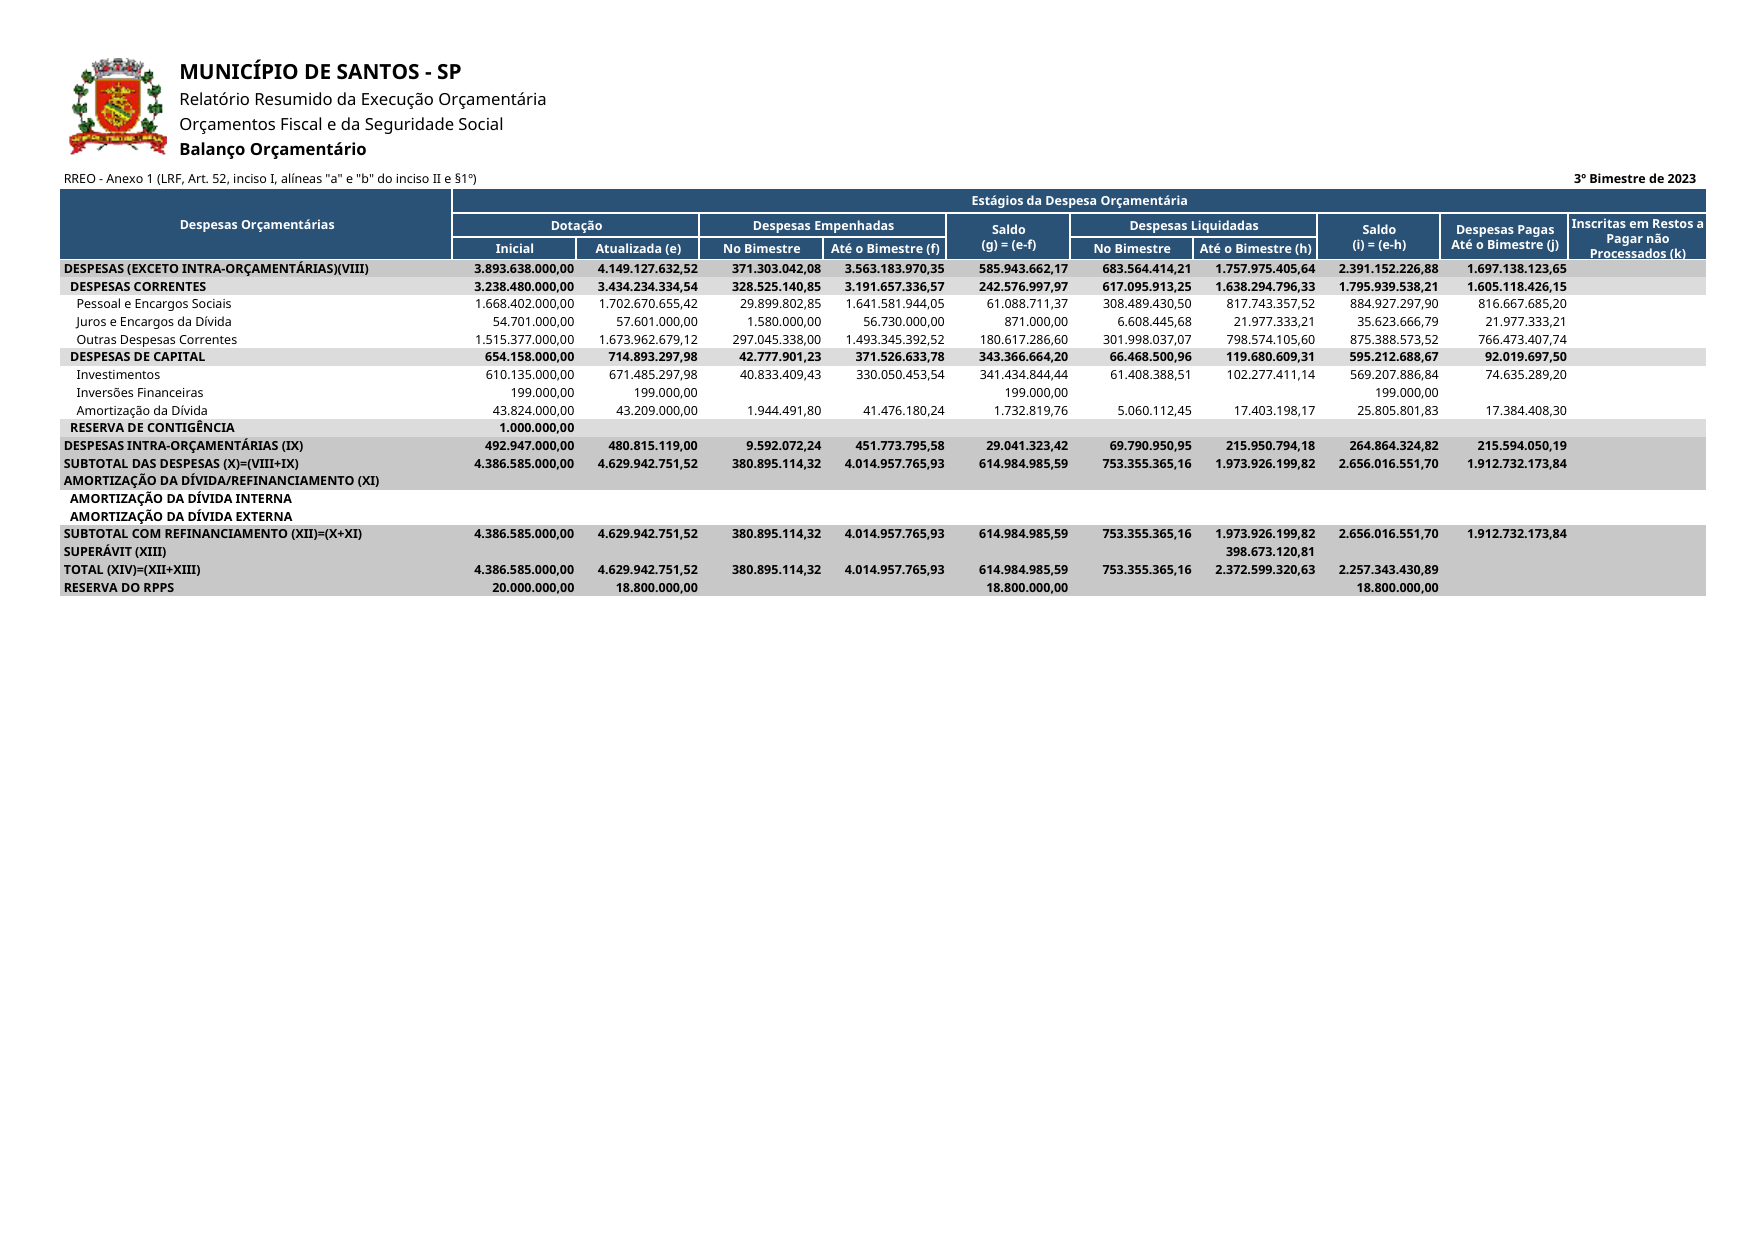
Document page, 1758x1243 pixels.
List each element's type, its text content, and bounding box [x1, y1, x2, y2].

table_cell [1317, 419, 1440, 437]
table_cell [176, 164, 1706, 170]
table_cell 614.984.985,59 [946, 525, 1070, 543]
table_cell [699, 578, 823, 596]
table_cell [1698, 89, 1706, 113]
table_cell 1.641.581.944,05 [823, 295, 946, 313]
table_cell [1440, 384, 1568, 401]
table_cell No Bimestre [1071, 238, 1192, 259]
table_cell 21.977.333,21 [1440, 313, 1568, 330]
table_cell 1.973.926.199,82 [1193, 525, 1317, 543]
table_cell Orçamentos Fiscal e da Seguridade Social [176, 114, 1706, 138]
table_cell [823, 419, 946, 437]
table_cell [699, 490, 823, 507]
table_cell [1568, 437, 1706, 454]
table_cell 66.468.500,96 [1070, 348, 1193, 366]
table_cell [1568, 313, 1706, 330]
table_header [136, 59, 167, 136]
table_cell [1193, 490, 1317, 507]
table_cell [1193, 419, 1317, 437]
table_header MUNICÍPIO DE SANTOS - SP [176, 59, 1573, 88]
table_cell 753.355.365,16 [1070, 525, 1193, 543]
table_cell RESERVA DE CONTIGÊNCIA [60, 419, 452, 437]
table_cell 215.950.794,18 [1193, 437, 1317, 454]
table_cell 5.060.112,45 [1070, 401, 1193, 419]
table_cell 569.207.886,84 [1317, 366, 1440, 383]
table_cell 1.000.000,00 [452, 419, 576, 437]
table_cell Investimentos [60, 366, 452, 383]
table_cell 617.095.913,25 [1070, 277, 1193, 295]
table_cell [699, 543, 823, 561]
table_cell 4.386.585.000,00 [452, 561, 576, 578]
table_cell 380.895.114,32 [699, 525, 823, 543]
table_cell Dotação [453, 214, 698, 236]
table_cell 3.191.657.336,57 [823, 277, 946, 295]
table_cell [699, 472, 823, 490]
table_cell 614.984.985,59 [946, 454, 1070, 472]
table_cell [452, 543, 576, 561]
table_cell 1.944.491,80 [699, 401, 823, 419]
table_cell [1573, 98, 1698, 113]
table_cell 1.912.732.173,84 [1440, 525, 1568, 543]
table_cell Amortização da Dívida [60, 401, 452, 419]
table_cell [1070, 419, 1193, 437]
table_cell SUPERÁVIT (XIII) [60, 543, 452, 561]
table_cell [1440, 490, 1568, 507]
table_cell [452, 490, 576, 507]
table_cell 18.800.000,00 [1317, 578, 1440, 596]
table_cell [1568, 401, 1706, 419]
table_cell Despesas Pagas Até o Bimestre (j) [1441, 214, 1567, 259]
table_cell 57.601.000,00 [576, 313, 699, 330]
table_cell 17.384.408,30 [1440, 401, 1568, 419]
table_cell 21.977.333,21 [1193, 313, 1317, 330]
table_cell 798.574.105,60 [1193, 330, 1317, 348]
table_cell Relatório Resumido da Execução Orçamentária [176, 89, 1573, 113]
table_cell [1317, 543, 1440, 561]
table_cell 4.149.127.632,52 [576, 260, 699, 277]
table_cell [576, 490, 699, 507]
table_cell 683.564.414,21 [1070, 260, 1193, 277]
table_cell [1568, 419, 1706, 437]
table_cell 119.680.609,31 [1193, 348, 1317, 366]
table_cell 20.000.000,00 [452, 578, 576, 596]
table_cell [946, 472, 1070, 490]
table_cell 40.833.409,43 [699, 366, 823, 383]
table_cell [1440, 543, 1568, 561]
table_cell DESPESAS INTRA-ORÇAMENTÁRIAS (IX) [60, 437, 452, 454]
table_cell [1568, 366, 1706, 383]
table_cell 4.014.957.765,93 [823, 561, 946, 578]
table_cell Balanço Orçamentário [176, 139, 1706, 163]
table_cell [1070, 508, 1193, 525]
table_cell [1568, 295, 1706, 313]
table_header [168, 59, 176, 170]
table_cell [823, 384, 946, 401]
table_cell [946, 419, 1070, 437]
table_cell 242.576.997,97 [946, 277, 1070, 295]
table_cell 54.701.000,00 [452, 313, 576, 330]
table_cell 4.629.942.751,52 [576, 525, 699, 543]
table_cell Inicial [453, 238, 575, 259]
table_cell 18.800.000,00 [946, 578, 1070, 596]
table_cell 380.895.114,32 [699, 561, 823, 578]
table_cell 341.434.844,44 [946, 366, 1070, 383]
table_cell 29.899.802,85 [699, 295, 823, 313]
table_cell 6.608.445,68 [1070, 313, 1193, 330]
table_cell SUBTOTAL DAS DESPESAS (X)=(VIII+IX) [60, 454, 452, 472]
table_cell [1440, 578, 1568, 596]
table_cell 343.366.664,20 [946, 348, 1070, 366]
table_cell [1568, 490, 1706, 507]
table_cell 102.277.411,14 [1193, 366, 1317, 383]
table_header [142, 83, 154, 119]
table_cell 1.638.294.796,33 [1193, 277, 1317, 295]
table_cell 1.757.975.405,64 [1193, 260, 1317, 277]
table_cell 56.730.000,00 [823, 313, 946, 330]
table_cell RREO - Anexo 1 (LRF, Art. 52, inciso I, alíneas "a" e "b" do inciso II e §1º) [60, 170, 1495, 187]
table_cell AMORTIZAÇÃO DA DÍVIDA/REFINANCIAMENTO (XI) [60, 472, 452, 490]
table_cell [1698, 170, 1706, 188]
table_cell 654.158.000,00 [452, 348, 576, 366]
table_cell 766.473.407,74 [1440, 330, 1568, 348]
table_cell 215.594.050,19 [1440, 437, 1568, 454]
table_cell [699, 508, 823, 525]
table_cell [1568, 508, 1706, 525]
table_cell 753.355.365,16 [1070, 561, 1193, 578]
table_cell Despesas Empenhadas [700, 214, 945, 236]
table_cell 69.790.950,95 [1070, 437, 1193, 454]
table_cell Até o Bimestre (h) [1194, 238, 1316, 259]
table_cell 199.000,00 [576, 384, 699, 401]
table_cell [576, 508, 699, 525]
table_cell 585.943.662,17 [946, 260, 1070, 277]
table_cell 3.434.234.334,54 [576, 277, 699, 295]
table_cell [1568, 348, 1706, 366]
table_cell [946, 543, 1070, 561]
table_cell 199.000,00 [452, 384, 576, 401]
table_cell Atualizada (e) [577, 238, 698, 259]
table_cell 884.927.297,90 [1317, 295, 1440, 313]
table_cell [1317, 472, 1440, 490]
table_header [92, 123, 102, 131]
table_cell 264.864.324,82 [1317, 437, 1440, 454]
table_cell 595.212.688,67 [1317, 348, 1440, 366]
table_cell RESERVA DO RPPS [60, 578, 452, 596]
table_cell [576, 543, 699, 561]
table_cell [823, 508, 946, 525]
table_cell 714.893.297,98 [576, 348, 699, 366]
table_cell [823, 543, 946, 561]
table_header [60, 59, 68, 170]
table_cell [1568, 561, 1706, 578]
table_cell Até o Bimestre (f) [824, 238, 945, 259]
table_cell [1070, 384, 1193, 401]
table_cell 753.355.365,16 [1070, 454, 1193, 472]
table_cell 61.408.388,51 [1070, 366, 1193, 383]
table_cell 371.526.633,78 [823, 348, 946, 366]
table_cell 1.668.402.000,00 [452, 295, 576, 313]
table_cell 4.014.957.765,93 [823, 454, 946, 472]
table_cell [1440, 419, 1568, 437]
table_cell DESPESAS CORRENTES [60, 277, 452, 295]
table_cell [1568, 543, 1706, 561]
table_cell 1.673.962.679,12 [576, 330, 699, 348]
table_cell [1070, 543, 1193, 561]
table_cell [1568, 384, 1706, 401]
table_cell 25.805.801,83 [1317, 401, 1440, 419]
table_cell [1573, 79, 1698, 98]
table_cell 671.485.297,98 [576, 366, 699, 383]
table_cell 17.403.198,17 [1193, 401, 1317, 419]
table_cell 1.515.377.000,00 [452, 330, 576, 348]
table_cell 492.947.000,00 [452, 437, 576, 454]
table_cell 371.303.042,08 [699, 260, 823, 277]
table_cell 42.777.901,23 [699, 348, 823, 366]
table_cell [68, 160, 167, 170]
table_cell 451.773.795,58 [823, 437, 946, 454]
table_cell [1568, 525, 1706, 543]
table_cell 199.000,00 [1317, 384, 1440, 401]
table_cell 3.563.183.970,35 [823, 260, 946, 277]
table_cell 301.998.037,07 [1070, 330, 1193, 348]
table_cell 9.592.072,24 [699, 437, 823, 454]
table_cell 3º Bimestre de 2023 [1504, 170, 1698, 188]
table_cell [823, 490, 946, 507]
table_cell 4.629.942.751,52 [576, 561, 699, 578]
table_cell Saldo (g) = (e-f) [947, 214, 1069, 259]
table_cell [576, 419, 699, 437]
table_cell DESPESAS (EXCETO INTRA-ORÇAMENTÁRIAS)(VIII) [60, 260, 452, 277]
table_cell 380.895.114,32 [699, 454, 823, 472]
table_cell 29.041.323,42 [946, 437, 1070, 454]
table_cell 1.605.118.426,15 [1440, 277, 1568, 295]
table_cell 92.019.697,50 [1440, 348, 1568, 366]
table_cell [1070, 490, 1193, 507]
table_cell [946, 508, 1070, 525]
table_cell 398.673.120,81 [1193, 543, 1317, 561]
table_cell 4.014.957.765,93 [823, 525, 946, 543]
table_cell 614.984.985,59 [946, 561, 1070, 578]
table_cell Inversões Financeiras [60, 384, 452, 401]
table_cell Inscritas em Restos a Pagar não Processados (k) [1569, 214, 1706, 259]
table_cell [1070, 578, 1193, 596]
table_header [1698, 59, 1706, 88]
table_cell 1.912.732.173,84 [1440, 454, 1568, 472]
table_cell 4.386.585.000,00 [452, 525, 576, 543]
table_cell [452, 508, 576, 525]
table_cell [1568, 454, 1706, 472]
table_cell [1317, 490, 1440, 507]
table_cell 871.000,00 [946, 313, 1070, 330]
table_cell [1317, 508, 1440, 525]
table_cell Despesas Liquidadas [1071, 214, 1316, 236]
table_cell 3.893.638.000,00 [452, 260, 576, 277]
table_cell [699, 419, 823, 437]
table_cell [1070, 472, 1193, 490]
table_cell 74.635.289,20 [1440, 366, 1568, 383]
table_cell DESPESAS DE CAPITAL [60, 348, 452, 366]
table_cell Despesas Orçamentárias [60, 189, 451, 259]
table_header [134, 123, 142, 132]
table_cell 41.476.180,24 [823, 401, 946, 419]
table_cell 1.493.345.392,52 [823, 330, 946, 348]
table_cell [1568, 578, 1706, 596]
table_cell [452, 472, 576, 490]
table_cell [1193, 508, 1317, 525]
table_cell SUBTOTAL COM REFINANCIAMENTO (XII)=(X+XI) [60, 525, 452, 543]
table_cell 4.629.942.751,52 [576, 454, 699, 472]
table_cell AMORTIZAÇÃO DA DÍVIDA EXTERNA [60, 508, 452, 525]
table_header [82, 83, 94, 122]
table_cell [1193, 384, 1317, 401]
table_cell Juros e Encargos da Dívida [60, 313, 452, 330]
table_cell 2.656.016.551,70 [1317, 525, 1440, 543]
table_cell [576, 472, 699, 490]
table_cell [699, 384, 823, 401]
table_cell 308.489.430,50 [1070, 295, 1193, 313]
table_cell [1440, 561, 1568, 578]
table_cell 816.667.685,20 [1440, 295, 1568, 313]
table_cell 2.257.343.430,89 [1317, 561, 1440, 578]
table_cell [1495, 170, 1504, 188]
table_cell 297.045.338,00 [699, 330, 823, 348]
table_cell [823, 578, 946, 596]
table_cell Pessoal e Encargos Sociais [60, 295, 452, 313]
table_cell 180.617.286,60 [946, 330, 1070, 348]
table_cell 4.386.585.000,00 [452, 454, 576, 472]
table_cell 480.815.119,00 [576, 437, 699, 454]
table_cell 35.623.666,79 [1317, 313, 1440, 330]
table_cell 817.743.357,52 [1193, 295, 1317, 313]
table_cell [1568, 277, 1706, 295]
table_cell [1193, 578, 1317, 596]
table_cell 3.238.480.000,00 [452, 277, 576, 295]
table_cell 875.388.573,52 [1317, 330, 1440, 348]
table_cell [1568, 330, 1706, 348]
table_cell [1193, 472, 1317, 490]
table_cell Estágios da Despesa Orçamentária [453, 189, 1706, 212]
table_cell 1.697.138.123,65 [1440, 260, 1568, 277]
table_cell 1.702.670.655,42 [576, 295, 699, 313]
table_cell 610.135.000,00 [452, 366, 576, 383]
table_header [1573, 59, 1698, 78]
table_cell 43.824.000,00 [452, 401, 576, 419]
table_cell 18.800.000,00 [576, 578, 699, 596]
table_cell 1.795.939.538,21 [1317, 277, 1440, 295]
table_cell No Bimestre [700, 238, 822, 259]
table_cell 2.391.152.226,88 [1317, 260, 1440, 277]
table_cell Outras Despesas Correntes [60, 330, 452, 348]
table_cell 2.656.016.551,70 [1317, 454, 1440, 472]
table_cell Saldo (i) = (e-h) [1318, 214, 1439, 259]
table_cell 1.732.819,76 [946, 401, 1070, 419]
table_cell [1440, 508, 1568, 525]
table_cell [946, 490, 1070, 507]
table_cell [1568, 472, 1706, 490]
table_cell 61.088.711,37 [946, 295, 1070, 313]
table_cell [1440, 472, 1568, 490]
table_cell 43.209.000,00 [576, 401, 699, 419]
table_header [68, 59, 167, 160]
table_cell TOTAL (XIV)=(XII+XIII) [60, 561, 452, 578]
table_cell AMORTIZAÇÃO DA DÍVIDA INTERNA [60, 490, 452, 507]
table_cell [1568, 260, 1706, 277]
table_cell 1.973.926.199,82 [1193, 454, 1317, 472]
table_cell 2.372.599.320,63 [1193, 561, 1317, 578]
table_cell 199.000,00 [946, 384, 1070, 401]
table_cell [823, 472, 946, 490]
table_cell 328.525.140,85 [699, 277, 823, 295]
table_cell 330.050.453,54 [823, 366, 946, 383]
table_cell 1.580.000,00 [699, 313, 823, 330]
